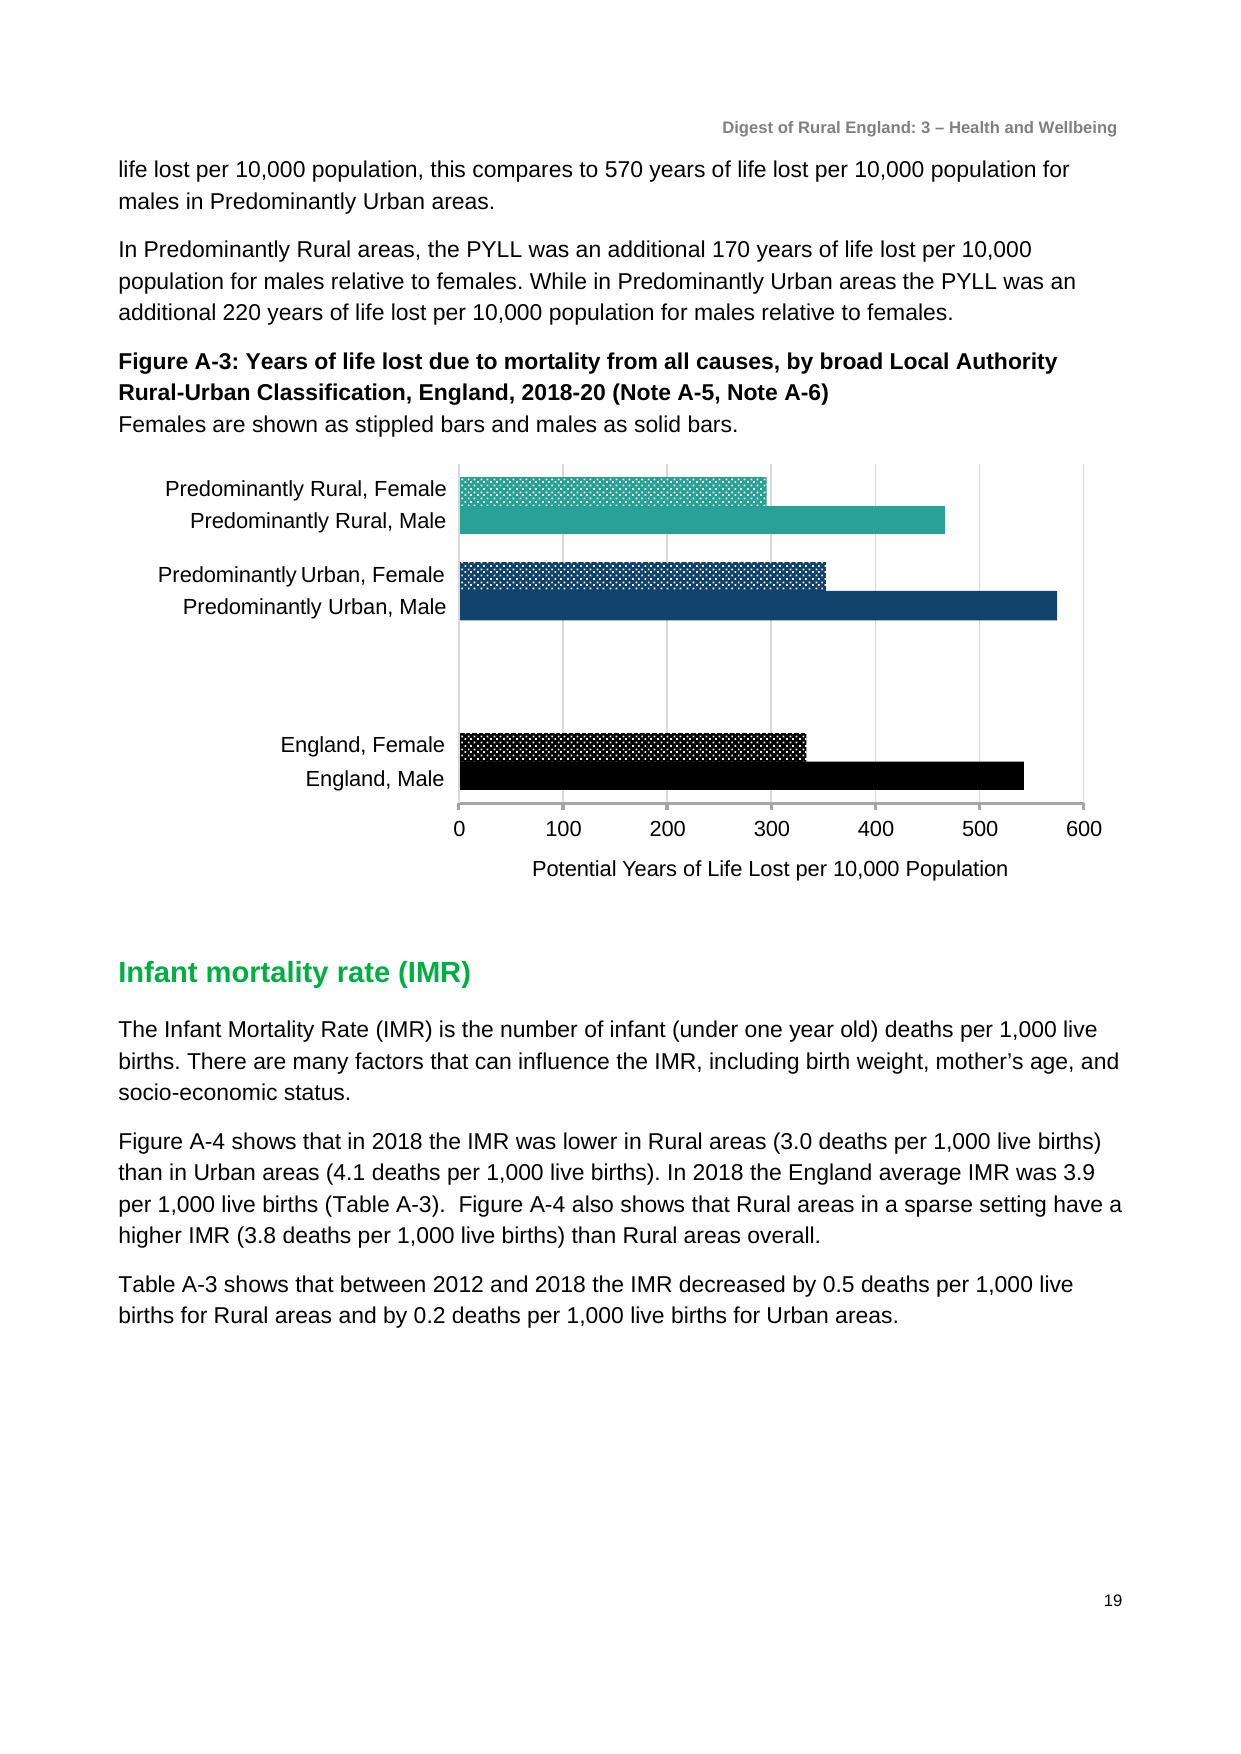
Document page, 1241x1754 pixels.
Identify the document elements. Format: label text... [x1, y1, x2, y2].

text Figure A‑4 shows that in 2018 the IMR was lower in Rural areas (3.0 deaths per 1,000 live births) than in Urban areas (4.1 deaths per 1,000 live births). In 2018 the England average IMR was 3.9 per 1,000 live births (Table A‑3). Figure A‑4 also shows that Rural areas in a sparse setting have a higher IMR (3.8 deaths per 1,000 live births) than Rural areas overall. [118, 1128, 1122, 1249]
text Females are shown as stippled bars and males as solid bars. [118, 411, 1122, 437]
text life lost per 10,000 population, this compares to 570 years of life lost per 10,000 population for males in Predominantly Urban areas. [118, 156, 1122, 214]
text Table A‑3 shows that between 2012 and 2018 the IMR decreased by 0.5 deaths per 1,000 live births for Rural areas and by 0.2 deaths per 1,000 live births for Urban areas. [118, 1271, 1122, 1328]
text The Infant Mortality Rate (IMR) is the number of infant (under one year old) deaths per 1,000 live births. There are many factors that can influence the IMR, including birth weight, mother’s age, and socio-economic status. [118, 1016, 1122, 1106]
subtitle Infant mortality rate (IMR) [118, 955, 1122, 989]
text Figure A‑3: Years of life lost due to mortality from all causes, by broad Local Authority Rural-Urban Classification, England, 2018-20 (Note A-5, Note A-6) [118, 348, 1122, 406]
text In Predominantly Rural areas, the PYLL was an additional 170 years of life lost per 10,000 population for males relative to females. While in Predominantly Urban areas the PYLL was an additional 220 years of life lost per 10,000 population for males relative to females. [118, 236, 1122, 326]
